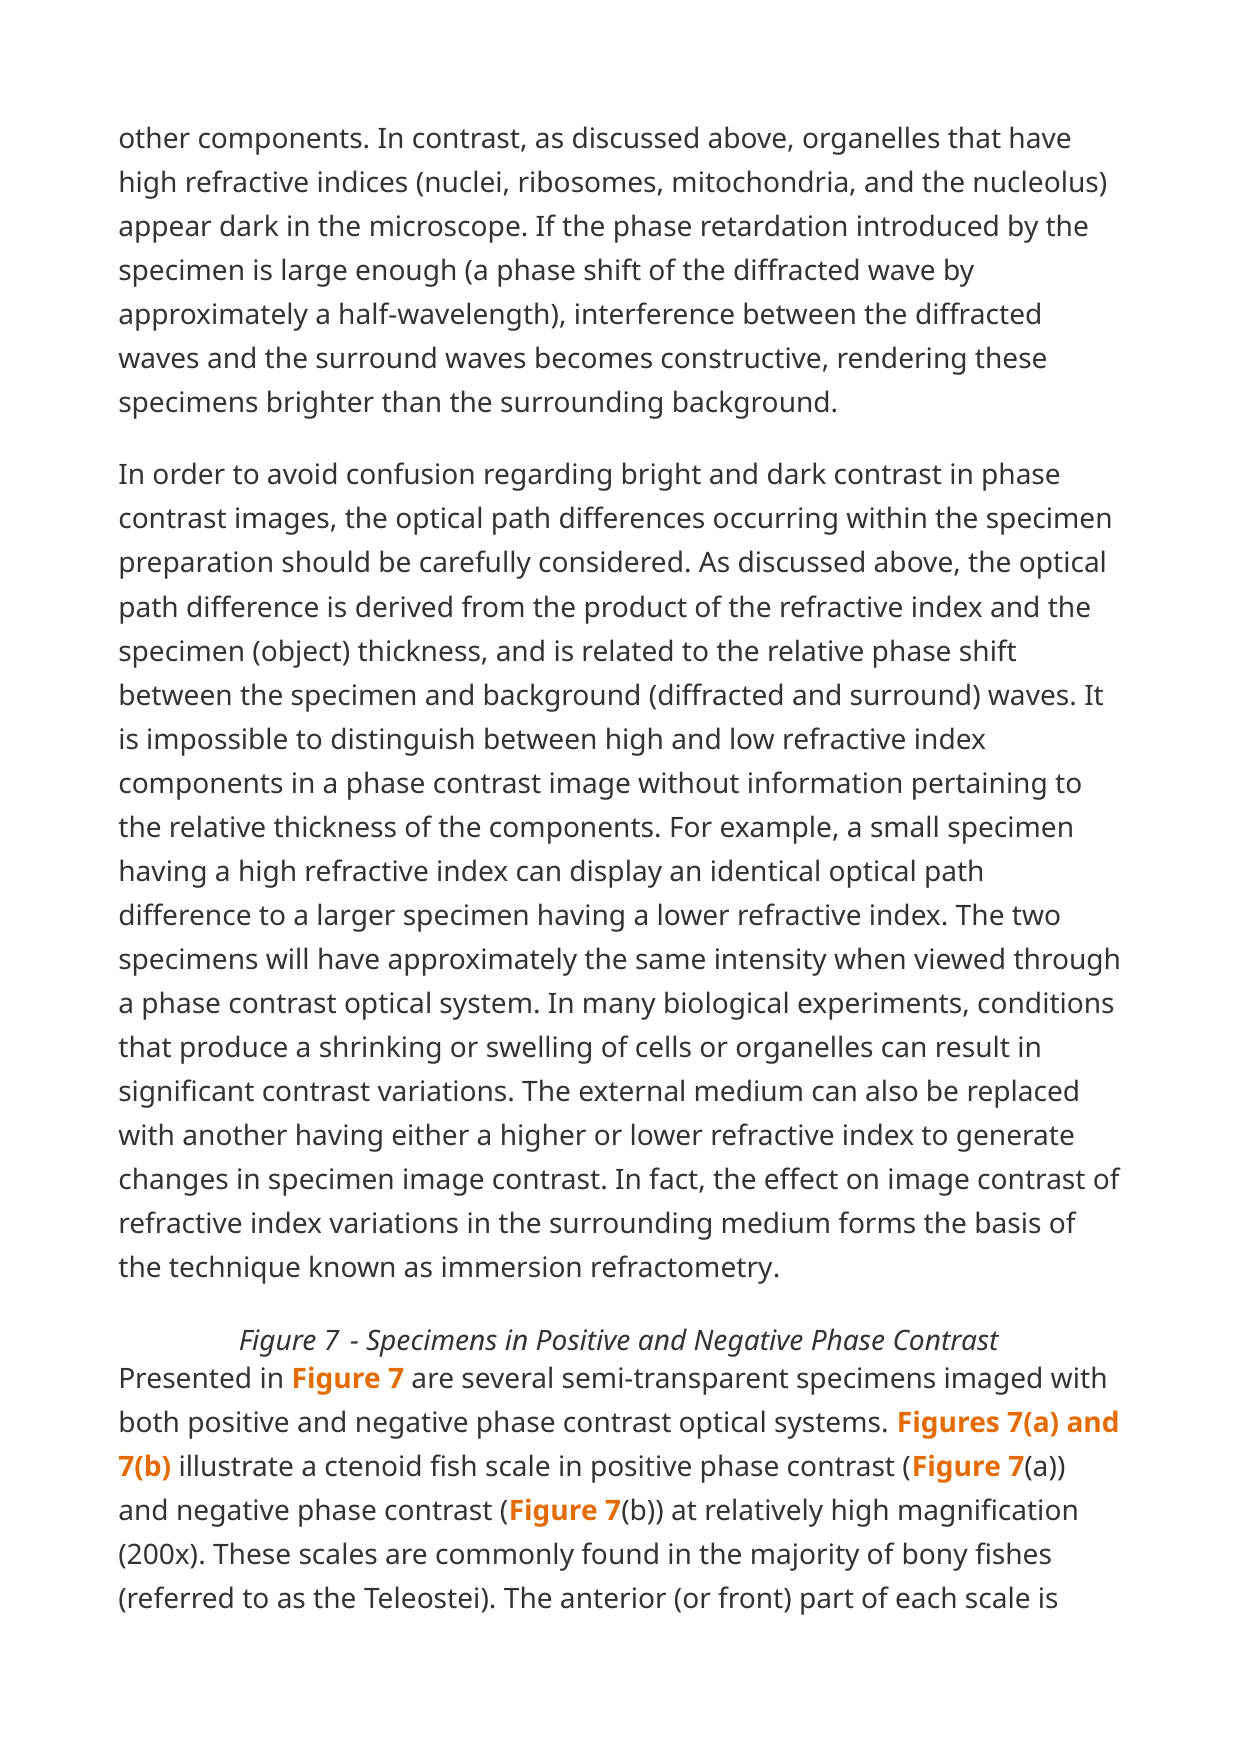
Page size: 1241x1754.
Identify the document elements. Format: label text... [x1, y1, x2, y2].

subtitle Figure 7 - Specimens in Positive and Negative Phase Contrast [118, 1320, 1122, 1358]
text other components. In contrast, as discussed above, organelles that have high refractive indices (nuclei, ribosomes, mitochondria, and the nucleolus) appear dark in the microscope. If the phase retardation introduced by the specimen is large enough (a phase shift of the diffracted wave by approximately a half-wavelength), interference between the diffracted waves and the surround waves becomes constructive, rendering these specimens brighter than the surrounding background. [118, 118, 1122, 421]
text In order to avoid confusion regarding bright and dark contrast in phase contrast images, the optical path differences occurring within the specimen preparation should be carefully considered. As discussed above, the optical path difference is derived from the product of the refractive index and the specimen (object) thickness, and is related to the relative phase shift between the specimen and background (diffracted and surround) waves. It is impossible to distinguish between high and low refractive index components in a phase contrast image without information pertaining to the relative thickness of the components. For example, a small specimen having a high refractive index can display an identical optical path difference to a larger specimen having a lower refractive index. The two specimens will have approximately the same intensity when viewed through a phase contrast optical system. In many biological experiments, conditions that produce a shrinking or swelling of cells or organelles can result in significant contrast variations. The external medium can also be replaced with another having either a higher or lower refractive index to generate changes in specimen image contrast. In fact, the effect on image contrast of refractive index variations in the surrounding medium forms the basis of the technique known as immersion refractometry. [118, 455, 1122, 1286]
text Presented in Figure 7 are several semi-transparent specimens imaged with both positive and negative phase contrast optical systems. Figures 7(a) and 7(b) illustrate a ctenoid fish scale in positive phase contrast (Figure 7(a)) and negative phase contrast (Figure 7(b)) at relatively high magnification (200x). These scales are commonly found in the majority of bony fishes (referred to as the Teleostei). The anterior (or front) part of each scale is [118, 1358, 1122, 1617]
